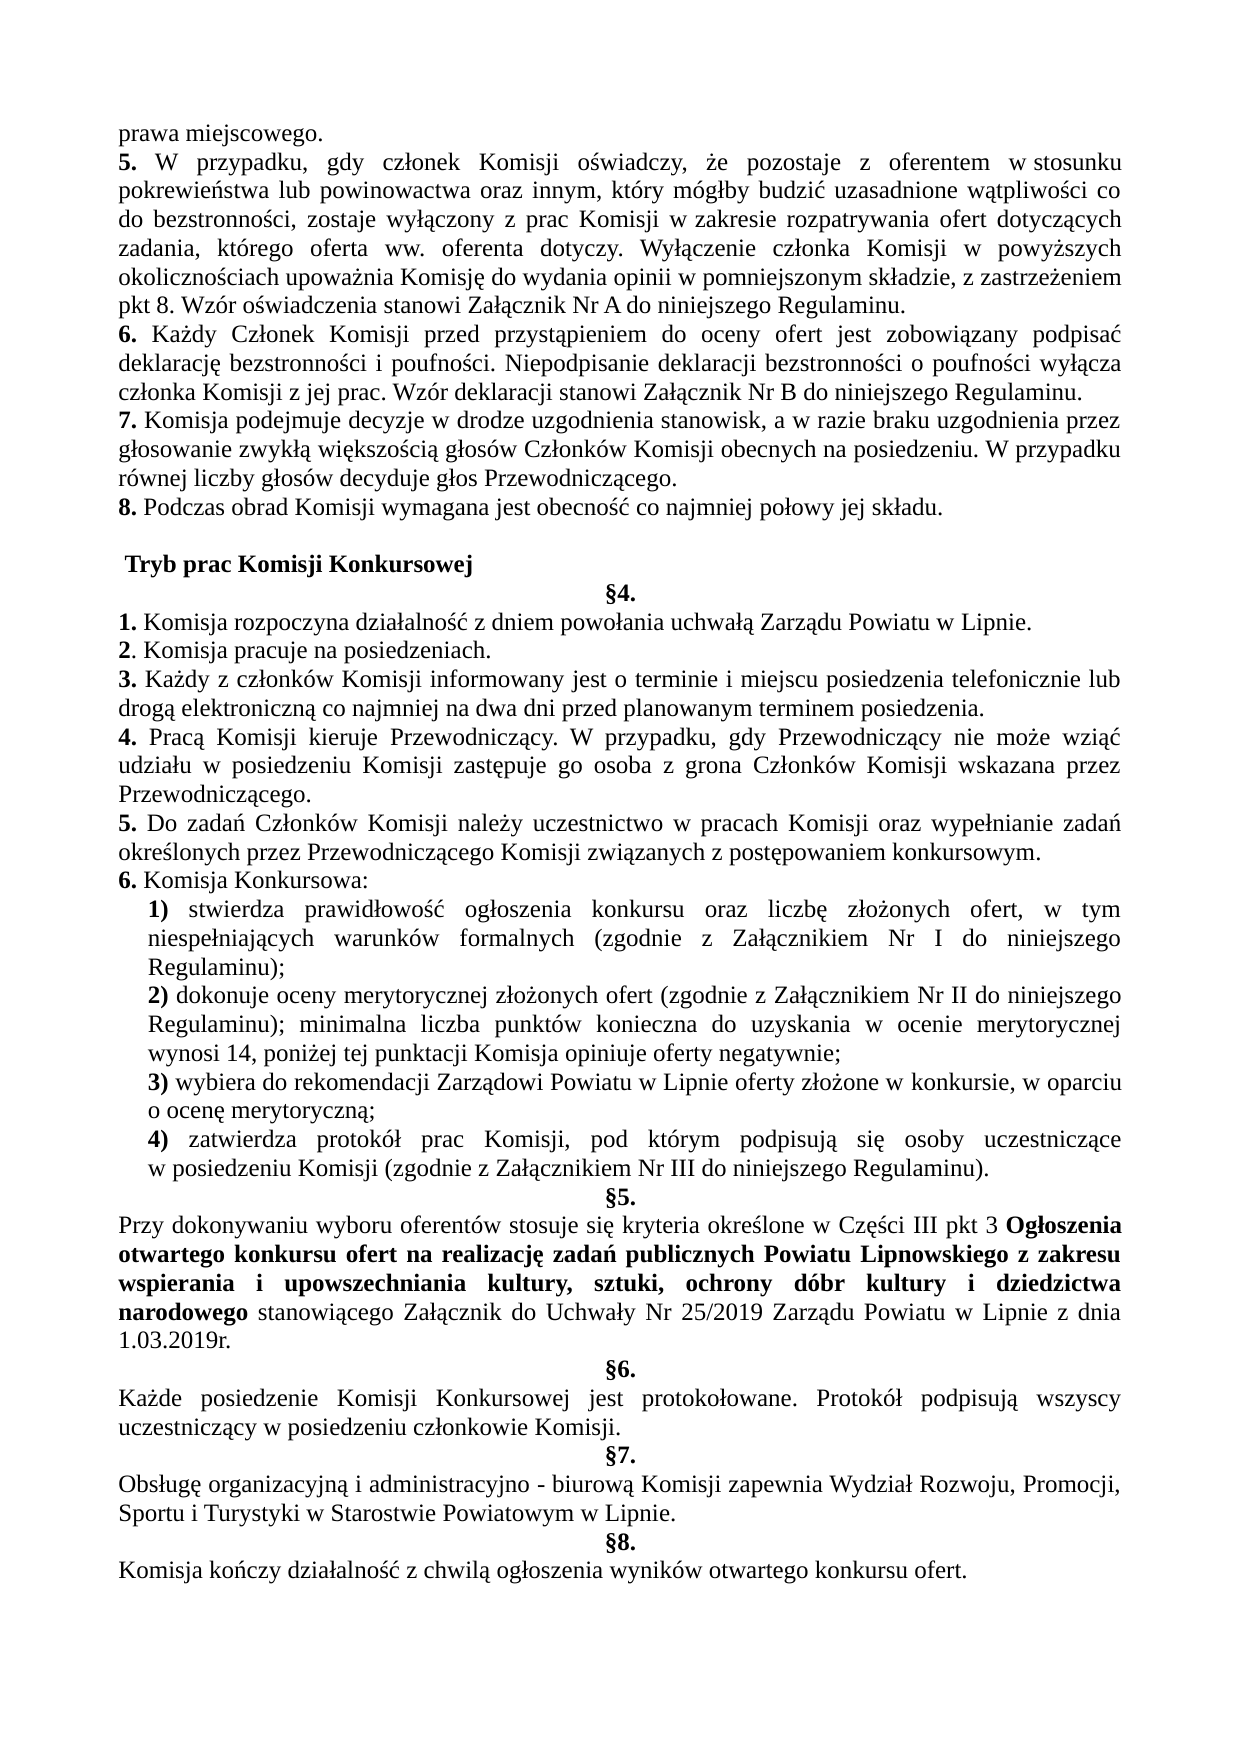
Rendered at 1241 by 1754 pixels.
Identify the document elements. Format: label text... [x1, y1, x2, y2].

text §5. [118, 1182, 1122, 1211]
text Każde posiedzenie Komisji Konkursowej jest protokołowane. Protokół podpisują wszyscy uczestniczący w posiedzeniu członkowie Komisji. [118, 1383, 1122, 1441]
text Przy dokonywaniu wyboru oferentów stosuje się kryteria określone w Części III pkt 3 Ogłoszenia otwartego konkursu ofert na realizację zadań publicznych Powiatu Lipnowskiego z zakresu wspierania i upowszechniania kultury, sztuki, ochrony dóbr kultury i dziedzictwa narodowego stanowiącego Załącznik do Uchwały Nr 25/2019 Zarządu Powiatu w Lipnie z dnia 1.03.2019r. [118, 1211, 1122, 1354]
text 6. Komisja Konkursowa: [118, 866, 1122, 894]
text 3. Każdy z członków Komisji informowany jest o terminie i miejscu posiedzenia telefonicznie lub drogą elektroniczną co najmniej na dwa dni przed planowanym terminem posiedzenia. [118, 664, 1122, 722]
text 4) zatwierdza protokół prac Komisji, pod którym podpisują się osoby uczestniczące w posiedzeniu Komisji (zgodnie z Załącznikiem Nr III do niniejszego Regulaminu). [148, 1124, 1122, 1182]
text 6. Każdy Członek Komisji przed przystąpieniem do oceny ofert jest zobowiązany podpisać deklarację bezstronności i poufności. Niepodpisanie deklaracji bezstronności o poufności wyłącza członka Komisji z jej prac. Wzór deklaracji stanowi Załącznik Nr B do niniejszego Regulaminu. [118, 319, 1122, 406]
text 5. W przypadku, gdy członek Komisji oświadczy, że pozostaje z oferentem w stosunku pokrewieństwa lub powinowactwa oraz innym, który mógłby budzić uzasadnione wątpliwości co do bezstronności, zostaje wyłączony z prac Komisji w zakresie rozpatrywania ofert dotyczących zadania, którego oferta ww. oferenta dotyczy. Wyłączenie członka Komisji w powyższych okolicznościach upoważnia Komisję do wydania opinii w pomniejszonym składzie, z zastrzeżeniem pkt 8. Wzór oświadczenia stanowi Załącznik Nr A do niniejszego Regulaminu. [118, 147, 1122, 319]
text §6. [118, 1354, 1122, 1383]
text Tryb prac Komisji Konkursowej [118, 549, 1122, 578]
text 8. Podczas obrad Komisji wymagana jest obecność co najmniej połowy jej składu. [118, 492, 1122, 521]
text 1) stwierdza prawidłowość ogłoszenia konkursu oraz liczbę złożonych ofert, w tym niespełniających warunków formalnych (zgodnie z Załącznikiem Nr I do niniejszego Regulaminu); [148, 894, 1122, 981]
text Komisja kończy działalność z chwilą ogłoszenia wyników otwartego konkursu ofert. [118, 1556, 1122, 1584]
text prawa miejscowego. [118, 118, 1122, 147]
text §7. [118, 1441, 1122, 1469]
text §8. [118, 1527, 1122, 1556]
text 5. Do zadań Członków Komisji należy uczestnictwo w pracach Komisji oraz wypełnianie zadań określonych przez Przewodniczącego Komisji związanych z postępowaniem konkursowym. [118, 808, 1122, 866]
text 2) dokonuje oceny merytorycznej złożonych ofert (zgodnie z Załącznikiem Nr II do niniejszego Regulaminu); minimalna liczba punktów konieczna do uzyskania w ocenie merytorycznej wynosi 14, poniżej tej punktacji Komisja opiniuje oferty negatywnie; [148, 981, 1122, 1067]
text Obsługę organizacyjną i administracyjno - biurową Komisji zapewnia Wydział Rozwoju, Promocji, Sportu i Turystyki w Starostwie Powiatowym w Lipnie. [118, 1469, 1122, 1527]
text 4. Pracą Komisji kieruje Przewodniczący. W przypadku, gdy Przewodniczący nie może wziąć udziału w posiedzeniu Komisji zastępuje go osoba z grona Członków Komisji wskazana przez Przewodniczącego. [118, 722, 1122, 808]
text 2. Komisja pracuje na posiedzeniach. [118, 636, 1122, 664]
text 1. Komisja rozpoczyna działalność z dniem powołania uchwałą Zarządu Powiatu w Lipnie. [118, 607, 1122, 636]
text 7. Komisja podejmuje decyzje w drodze uzgodnienia stanowisk, a w razie braku uzgodnienia przez głosowanie zwykłą większością głosów Członków Komisji obecnych na posiedzeniu. W przypadku równej liczby głosów decyduje głos Przewodniczącego. [118, 406, 1122, 492]
text §4. [118, 578, 1122, 607]
text 3) wybiera do rekomendacji Zarządowi Powiatu w Lipnie oferty złożone w konkursie, w oparciu o ocenę merytoryczną; [148, 1067, 1122, 1124]
